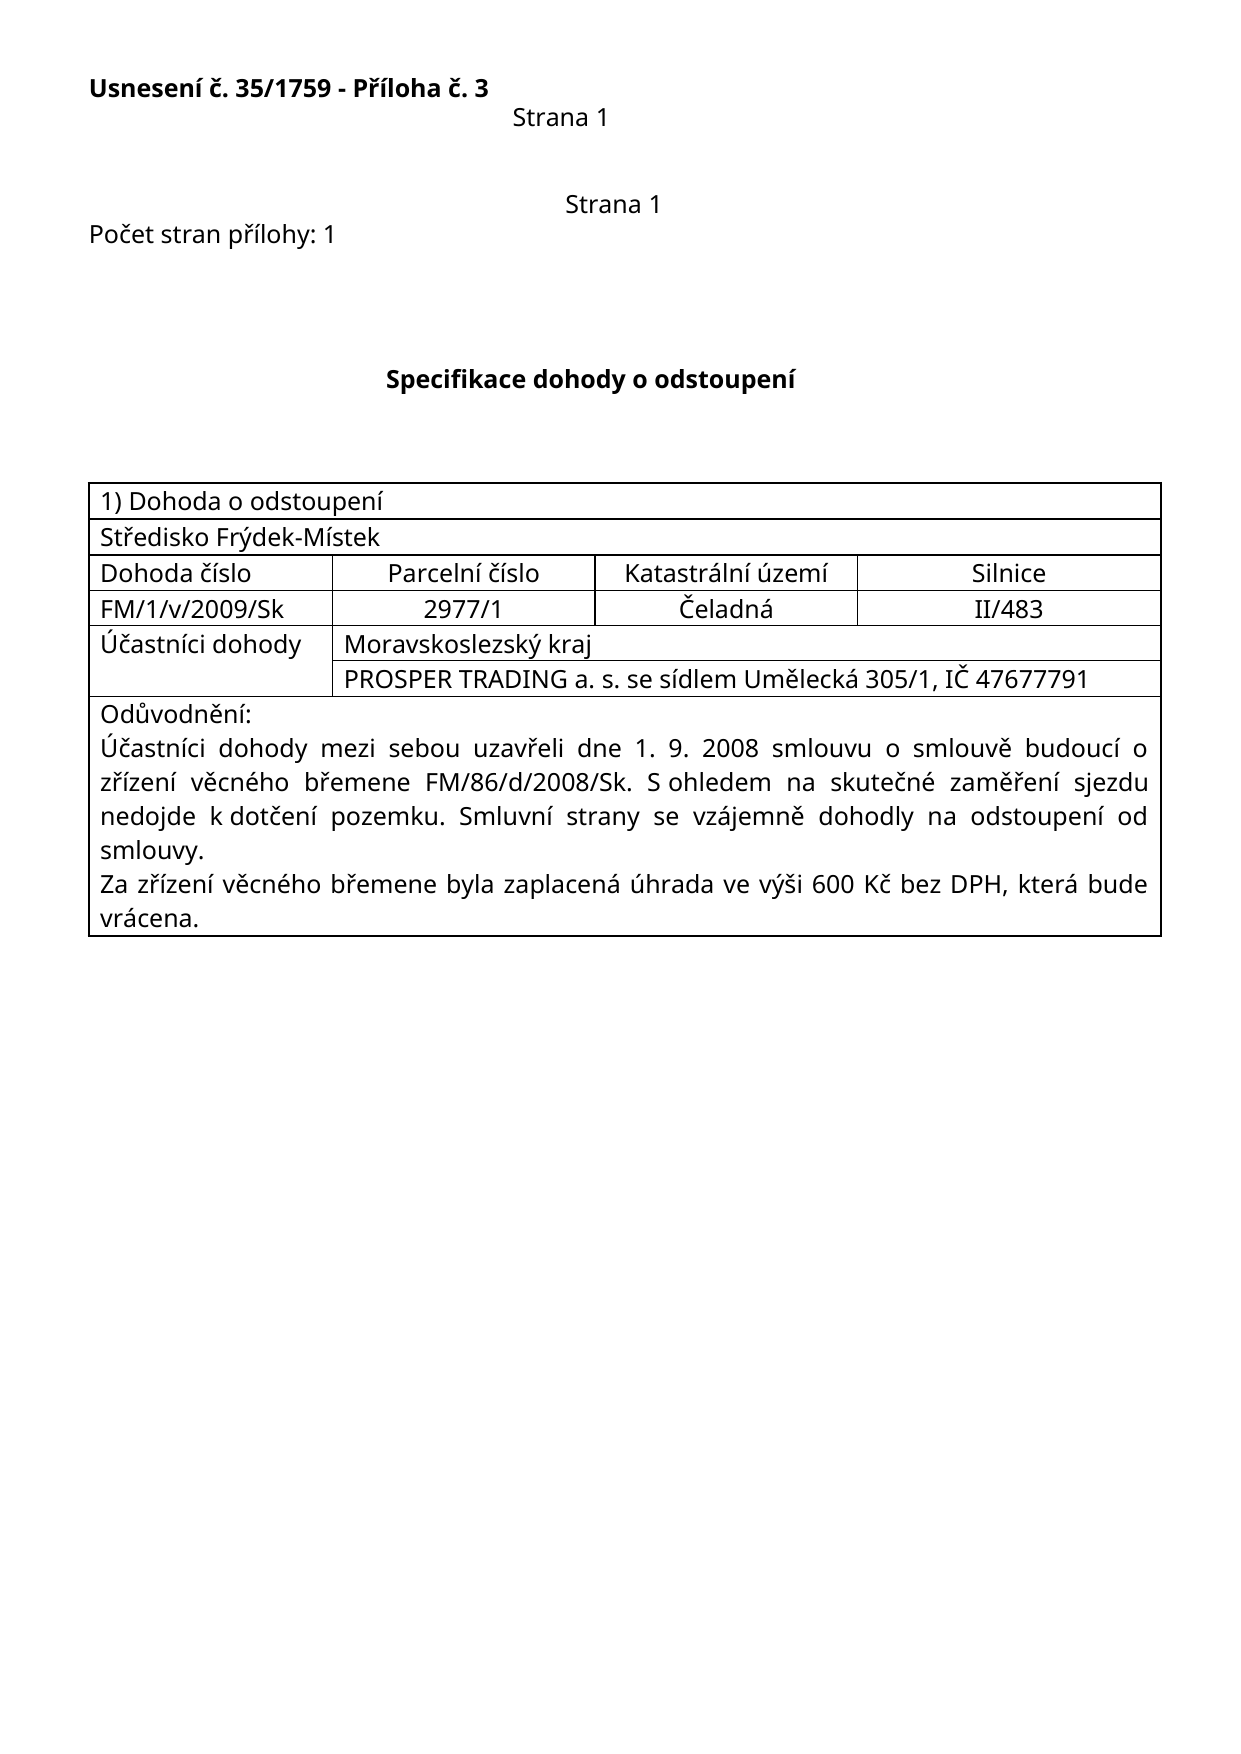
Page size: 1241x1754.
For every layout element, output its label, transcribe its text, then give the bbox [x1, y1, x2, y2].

table_cell Účastníci dohody [90, 626, 332, 696]
table_cell Odůvodnění: Účastníci dohody mezi sebou uzavřeli dne 1. 9. 2008 smlouvu o smlouvě budoucí o zřízení věcného břemene FM/86/d/2008/Sk. S ohledem na skutečné zaměření sjezdu nedojde k dotčení pozemku. Smluvní strany se vzájemně dohodly na odstoupení od smlouvy. Za zřízení věcného břemene byla zaplacená úhrada ve výši 600 Kč bez DPH, která bude vrácena. [90, 697, 1160, 935]
table_cell Parcelní číslo [333, 556, 594, 590]
table_cell PROSPER TRADING a. s. se sídlem Umělecká 305/1, IČ 47677791 [333, 661, 1160, 696]
table_cell 2977/1 [333, 591, 594, 625]
table_cell Středisko Frýdek-Místek [90, 520, 1160, 554]
table_cell Silnice [858, 556, 1160, 590]
table_cell II/483 [858, 591, 1160, 625]
table_cell Moravskoslezský kraj [333, 626, 1160, 660]
text Specifikace dohody o odstoupení [89, 365, 1092, 394]
table_header 1) Dohoda o odstoupení [90, 484, 1160, 518]
table_cell FM/1/v/2009/Sk [90, 591, 332, 625]
table_cell Čeladná [596, 591, 857, 625]
table_cell Dohoda číslo [90, 556, 332, 590]
table_cell Katastrální území [596, 556, 857, 590]
